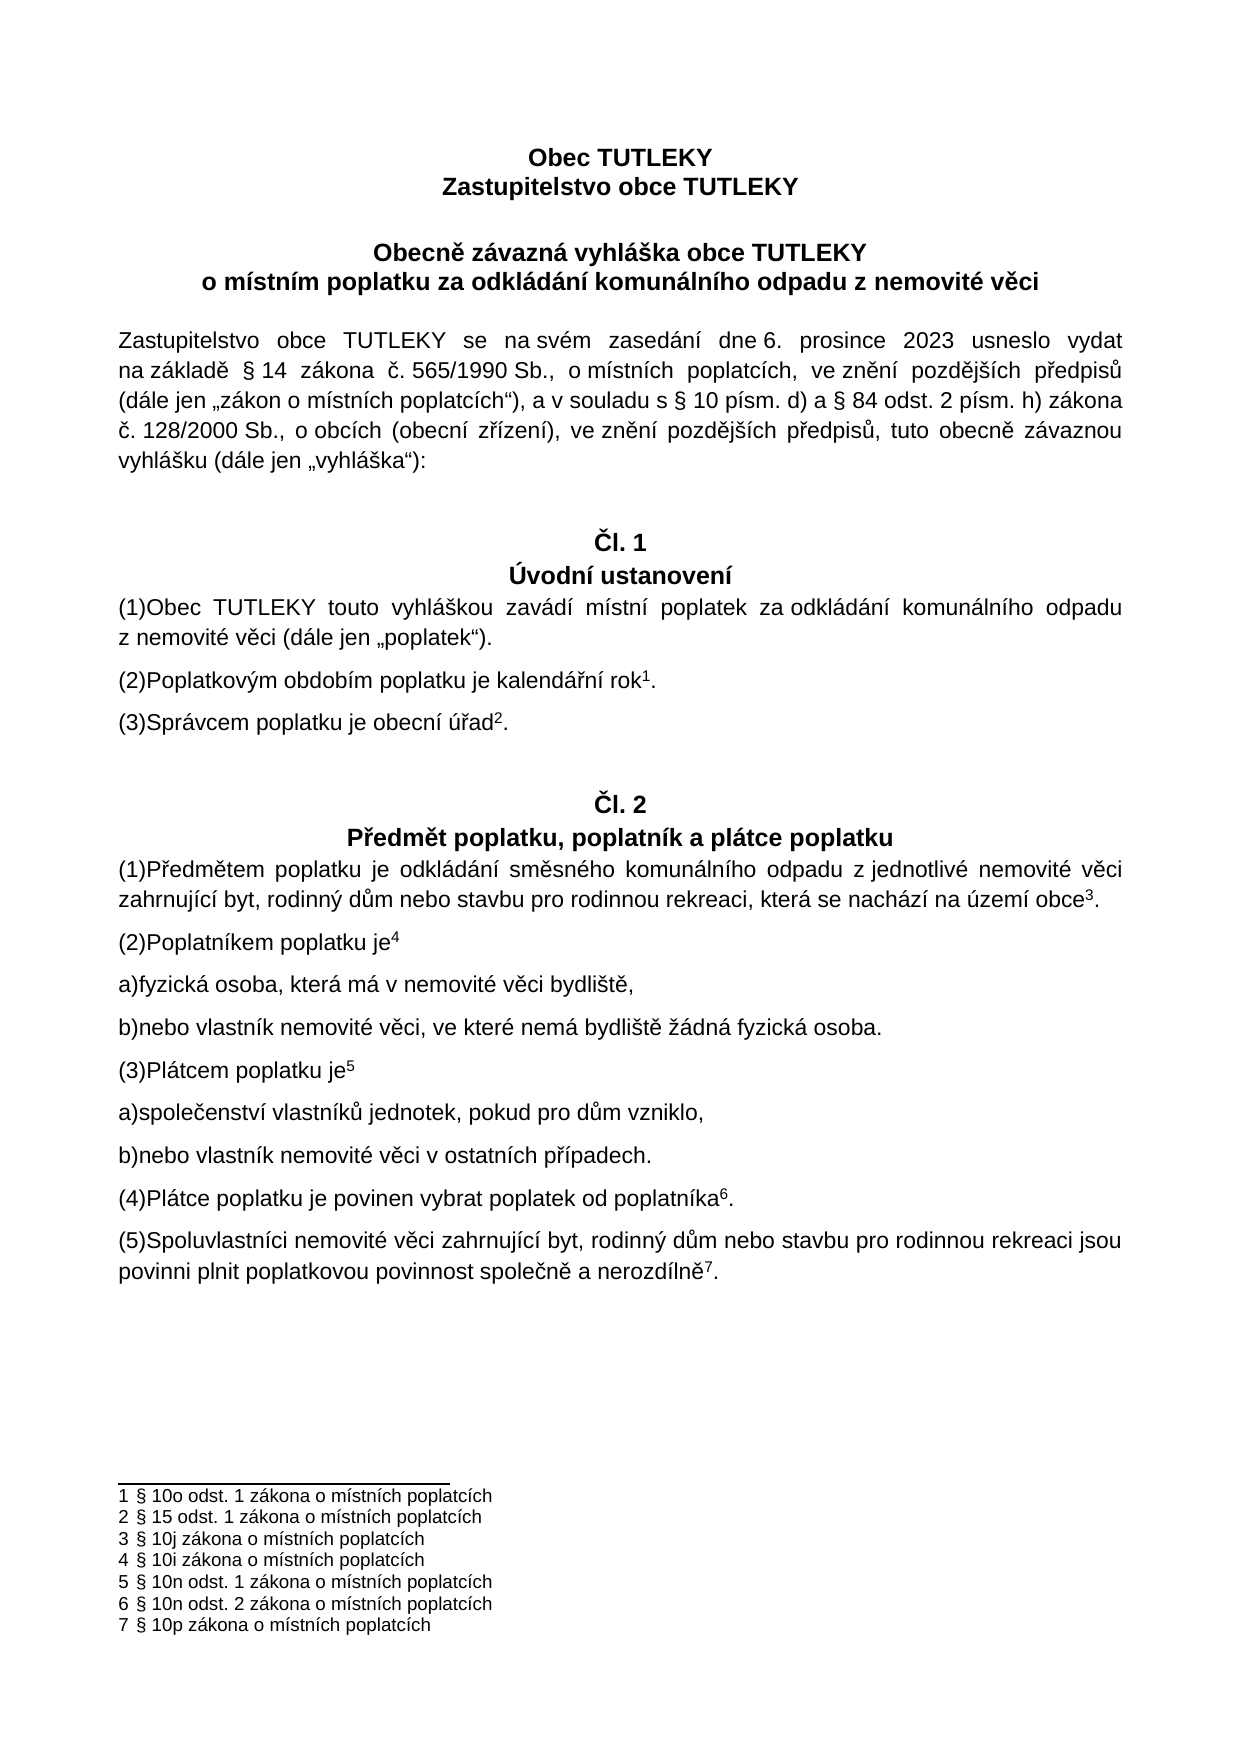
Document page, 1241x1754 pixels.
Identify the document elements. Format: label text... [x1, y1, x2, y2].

list fyzická osoba, která má v nemovité věci bydliště, [118, 971, 1122, 998]
list Správcem poplatku je obecní úřad. [118, 709, 1122, 736]
subtitle Čl. 2 Předmět poplatku, poplatník a plátce poplatku [118, 789, 1122, 851]
list Plátcem poplatku je [118, 1057, 1122, 1083]
text Zastupitelstvo obce TUTLEKY se na svém zasedání dne 6. prosince 2023 usneslo vydat na základě § 14 zákona č. 565/1990 Sb., o místních poplatcích, ve znění pozdějších předpisů (dále jen „zákon o místních poplatcích“), a v souladu s § 10 písm. d) a § 84 odst. 2 písm. h) zákona č. 128/2000 Sb., o obcích (obecní zřízení), ve znění pozdějších předpisů, tuto obecně závaznou vyhlášku (dále jen „vyhláška“): [118, 327, 1122, 474]
list nebo vlastník nemovité věci v ostatních případech. [118, 1142, 1122, 1168]
list nebo vlastník nemovité věci, ve které nemá bydliště žádná fyzická osoba. [118, 1014, 1122, 1040]
subtitle Obecně závazná vyhláška obce TUTLEKY o místním poplatku za odkládání komunálního odpadu z nemovité věci [118, 238, 1122, 295]
list Předmětem poplatku je odkládání směsného komunálního odpadu z jednotlivé nemovité věci zahrnující byt, rodinný dům nebo stavbu pro rodinnou rekreaci, která se nachází na území obce. [118, 856, 1122, 912]
list Poplatníkem poplatku je [118, 928, 1122, 955]
list § 10n odst. 2 zákona o místních poplatcích [118, 1592, 1122, 1614]
list společenství vlastníků jednotek, pokud pro dům vzniklo, [118, 1099, 1122, 1126]
list § 10o odst. 1 zákona o místních poplatcích [118, 1484, 1122, 1506]
list Poplatkovým obdobím poplatku je kalendářní rok. [118, 667, 1122, 693]
subtitle Čl. 1 Úvodní ustanovení [118, 528, 1122, 589]
list § 10n odst. 1 zákona o místních poplatcích [118, 1571, 1122, 1592]
list § 10j zákona o místních poplatcích [118, 1528, 1122, 1549]
list Obec TUTLEKY touto vyhláškou zavádí místní poplatek za odkládání komunálního odpadu z nemovité věci (dále jen „poplatek“). [118, 594, 1122, 650]
list Spoluvlastníci nemovité věci zahrnující byt, rodinný dům nebo stavbu pro rodinnou rekreaci jsou povinni plnit poplatkovou povinnost společně a nerozdílně. [118, 1227, 1122, 1284]
list § 10p zákona o místních poplatcích [118, 1614, 1122, 1635]
text Obec TUTLEKY Zastupitelstvo obce TUTLEKY [118, 143, 1122, 201]
list § 15 odst. 1 zákona o místních poplatcích [118, 1506, 1122, 1528]
list § 10i zákona o místních poplatcích [118, 1549, 1122, 1571]
list Plátce poplatku je povinen vybrat poplatek od poplatníka. [118, 1185, 1122, 1211]
